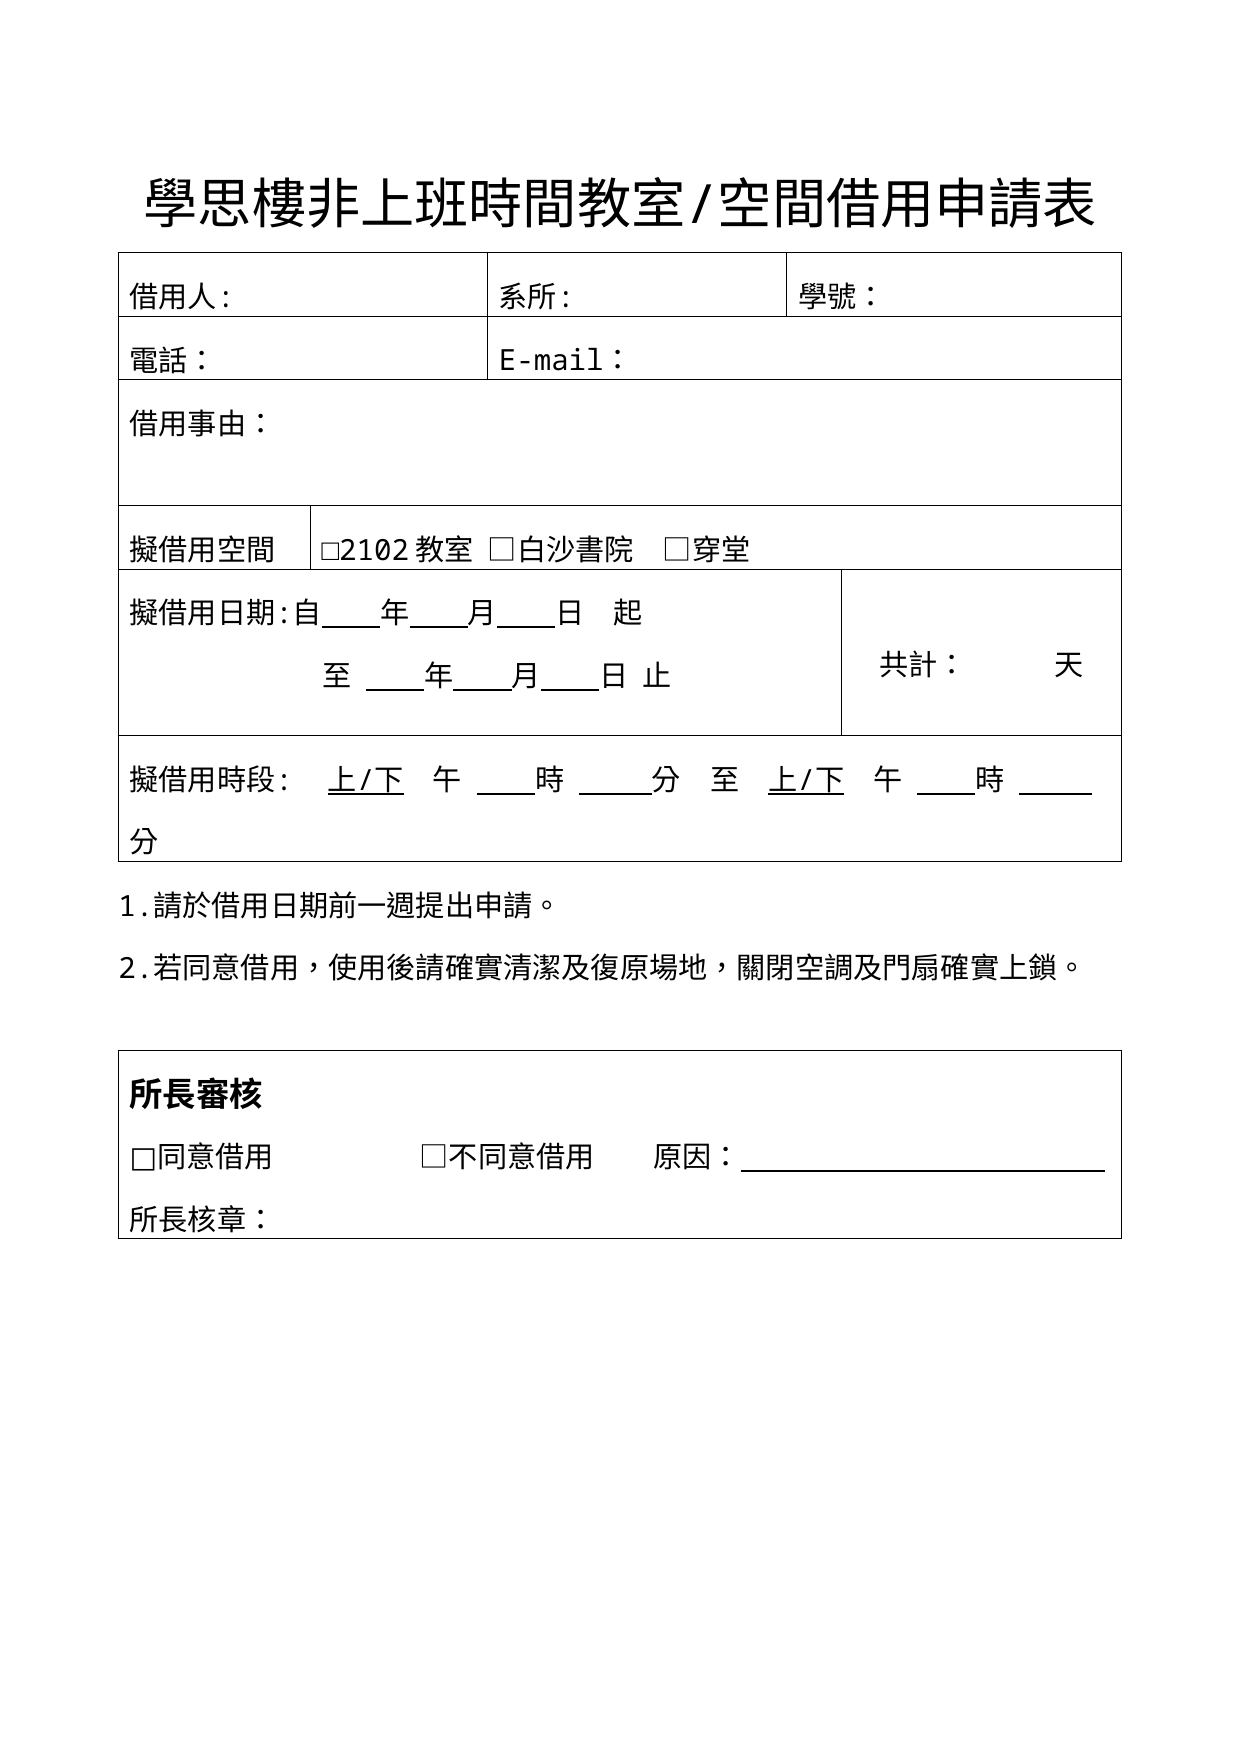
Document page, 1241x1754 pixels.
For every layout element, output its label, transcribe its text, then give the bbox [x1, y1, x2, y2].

text 1.請於借用日期前一週提出申請。 [118, 862, 1122, 924]
table_cell 擬借用空間 [119, 506, 310, 569]
table_cell E-mail： [488, 317, 1121, 379]
table_cell 擬借用日期:自 年 月 日 起 至 年 月 日 止 [119, 570, 841, 735]
table_header 系所: [488, 253, 786, 316]
table_cell □2102教室 □白沙書院 □穿堂 [311, 506, 1121, 569]
text 2.若同意借用，使用後請確實清潔及復原場地，關閉空調及門扇確實上鎖。 [118, 924, 1122, 987]
table_cell 共計： 天 [842, 570, 1121, 735]
table_cell 擬借用時段: 上/下 午 時 分 至 上/下 午 時 分 [119, 736, 1121, 861]
text 學思樓非上班時間教室/空間借用申請表 [118, 127, 1122, 252]
table_cell 借用事由： [119, 380, 1121, 505]
table_cell 電話： [119, 317, 487, 379]
table_header 所長審核 □同意借用 □不同意借用 原因： 所長核章： [119, 1051, 1121, 1238]
table_header 借用人: [119, 253, 487, 316]
table_header 學號： [787, 253, 1121, 316]
